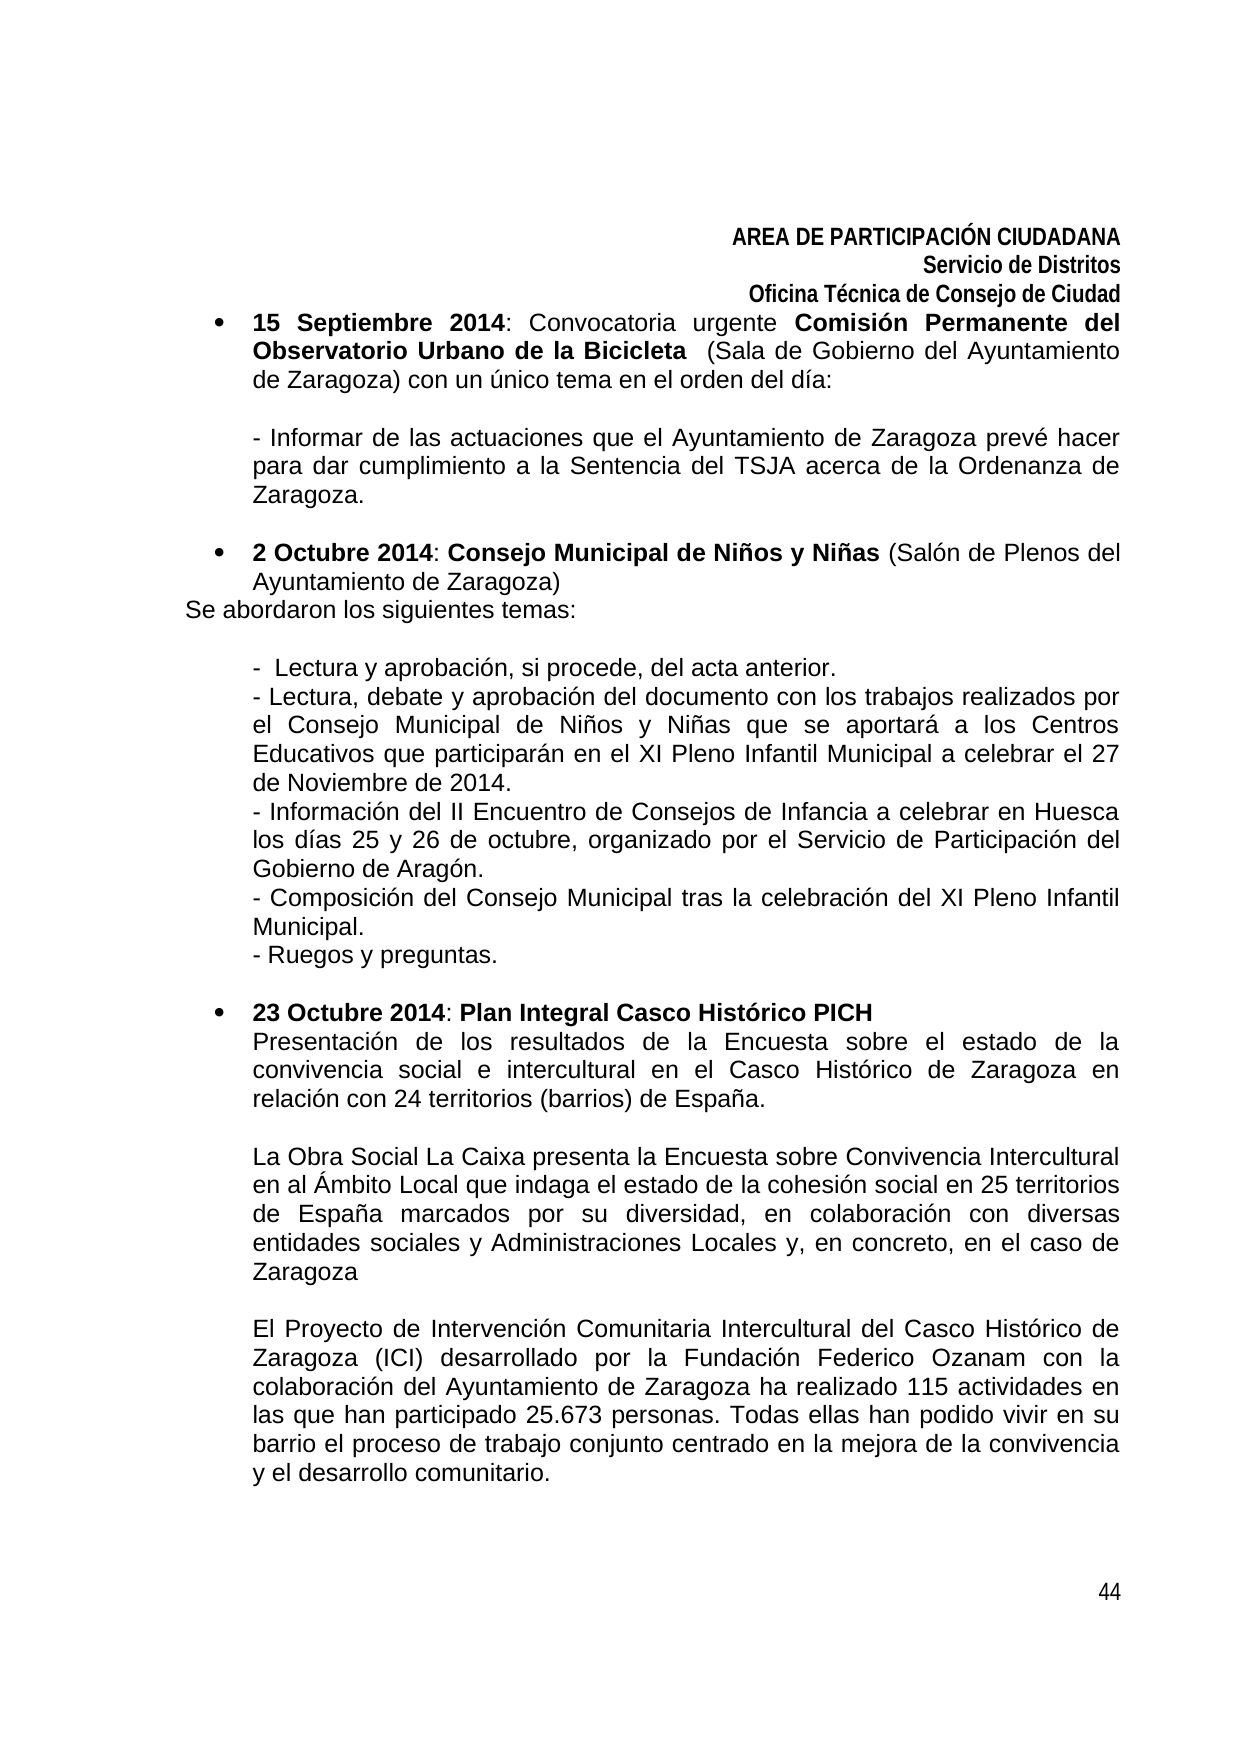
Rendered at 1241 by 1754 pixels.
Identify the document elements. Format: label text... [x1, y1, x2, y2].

list - Lectura y aprobación, si procede, del acta anterior. [215, 653, 1121, 681]
list - Lectura, debate y aprobación del documento con los trabajos realizados por el Consejo Municipal de Niños y Niñas que se aportará a los Centros Educativos que participarán en el XI Pleno Infantil Municipal a celebrar el 27 de Noviembre de 2014. [215, 681, 1121, 796]
list El Proyecto de Intervención Comunitaria Intercultural del Casco Histórico de Zaragoza (ICI) desarrollado por la Fundación Federico Ozanam con la colaboración del Ayuntamiento de Zaragoza ha realizado 115 actividades en las que han participado 25.673 personas. Todas ellas han podido vivir en su barrio el proceso de trabajo conjunto centrado en la mejora de la convivencia y el desarrollo comunitario. [215, 1314, 1121, 1487]
list - Información del II Encuentro de Consejos de Infancia a celebrar en Huesca los días 25 y 26 de octubre, organizado por el Servicio de Participación del Gobierno de Aragón. [215, 796, 1121, 883]
list La Obra Social La Caixa presenta la Encuesta sobre Convivencia Intercultural en al Ámbito Local que indaga el estado de la cohesión social en 25 territorios de España marcados por su diversidad, en colaboración con diversas entidades sociales y Administraciones Locales y, en concreto, en el caso de Zaragoza [215, 1142, 1121, 1285]
list 15 Septiembre 2014: Convocatoria urgente Comisión Permanente del Observatorio Urbano de la Bicicleta (Sala de Gobierno del Ayuntamiento de Zaragoza) con un único tema en el orden del día: [215, 307, 1121, 394]
list - Composición del Consejo Municipal tras la celebración del XI Pleno Infantil Municipal. [215, 883, 1121, 940]
list 2 Octubre 2014: Consejo Municipal de Niños y Niñas (Salón de Plenos del Ayuntamiento de Zaragoza) [215, 538, 1121, 595]
list 23 Octubre 2014: Plan Integral Casco Histórico PICH [215, 998, 1121, 1027]
list - Ruegos y preguntas. [215, 940, 1121, 969]
list Presentación de los resultados de la Encuesta sobre el estado de la convivencia social e intercultural en el Casco Histórico de Zaragoza en relación con 24 territorios (barrios) de España. [215, 1027, 1121, 1113]
list - Informar de las actuaciones que el Ayuntamiento de Zaragoza prevé hacer para dar cumplimiento a la Sentencia del TSJA acerca de la Ordenanza de Zaragoza. [215, 423, 1121, 509]
list Se abordaron los siguientes temas: [147, 595, 1121, 624]
